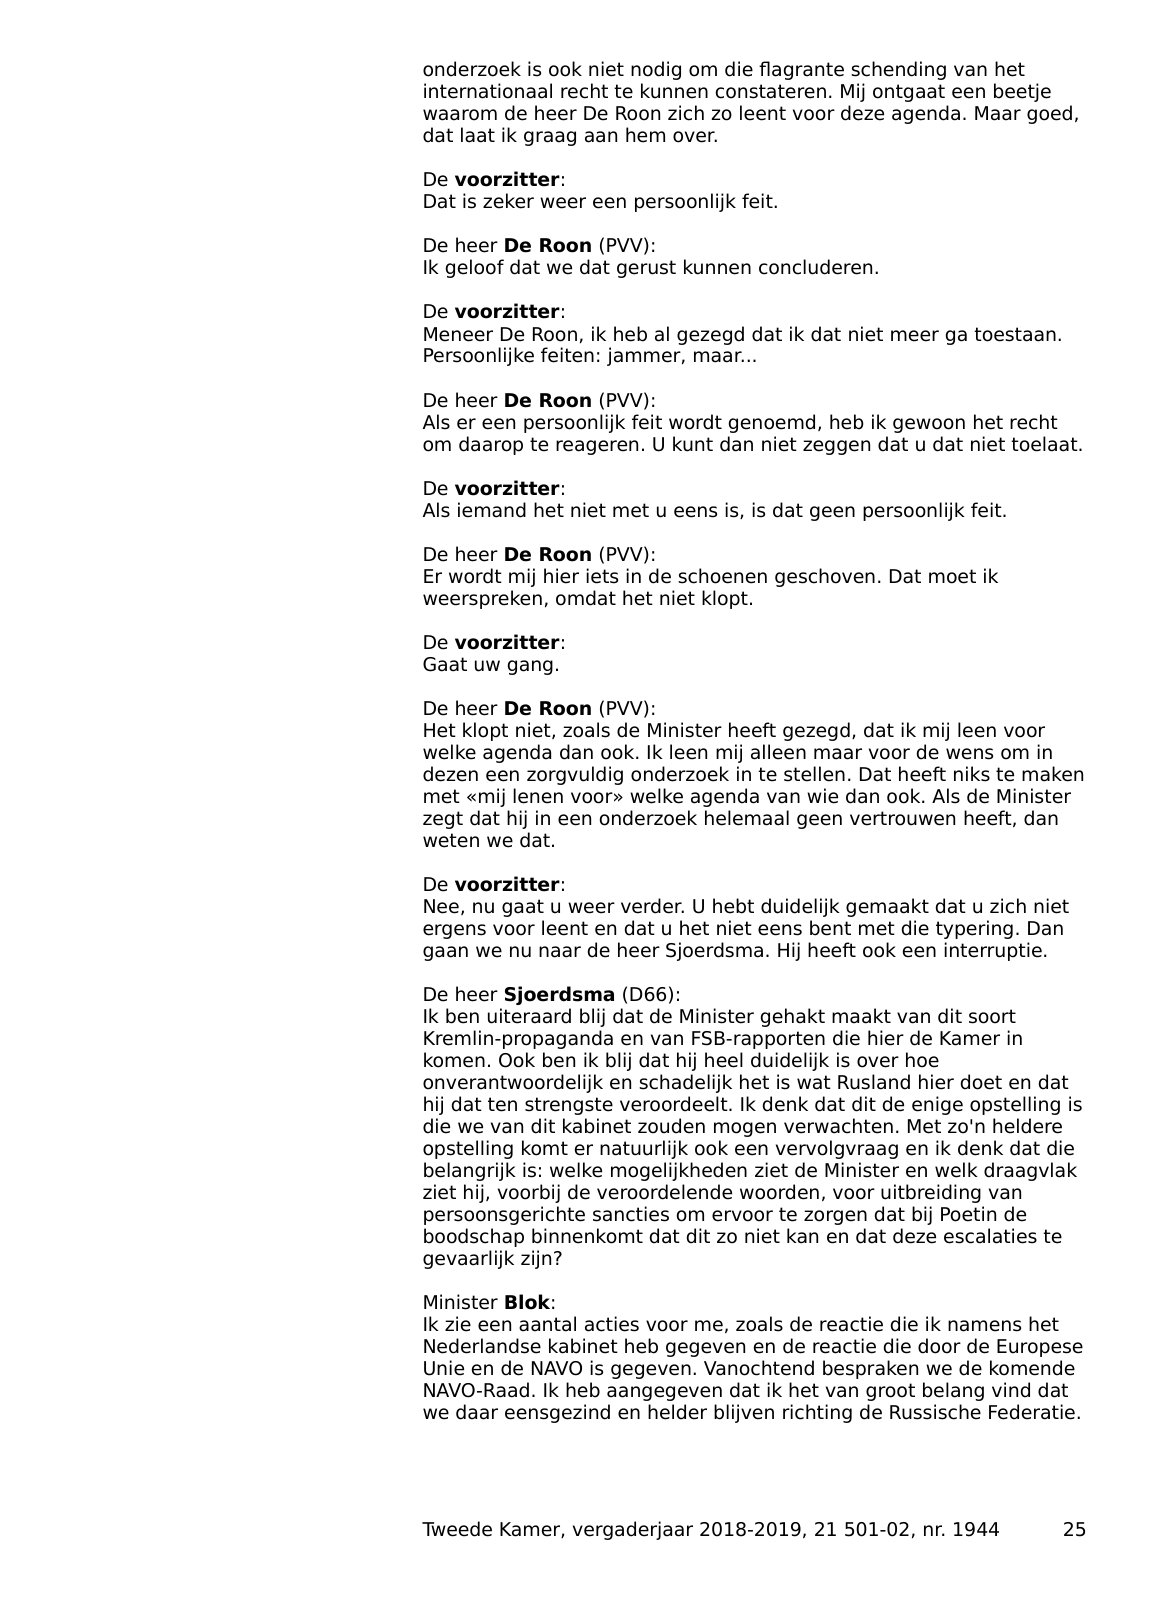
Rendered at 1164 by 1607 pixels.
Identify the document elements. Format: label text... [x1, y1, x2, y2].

text Nee, nu gaat u weer verder. U hebt duidelijk gemaakt dat u zich niet ergens voor leent en dat u het niet eens bent met die typering. Dan gaan we nu naar de heer Sjoerdsma. Hij heeft ook een interruptie. [422, 896, 1087, 962]
text Als iemand het niet met u eens is, is dat geen persoonlijk feit. [422, 500, 1087, 522]
text Het klopt niet, zoals de Minister heeft gezegd, dat ik mij leen voor welke agenda dan ook. Ik leen mij alleen maar voor de wens om in dezen een zorgvuldig onderzoek in te stellen. Dat heeft niks te maken met «mij lenen voor» welke agenda van wie dan ook. Als de Minister zegt dat hij in een onderzoek helemaal geen vertrouwen heeft, dan weten we dat. [422, 720, 1087, 852]
text Dat is zeker weer een persoonlijk feit. [422, 191, 1087, 213]
text onderzoek is ook niet nodig om die flagrante schending van het internationaal recht te kunnen constateren. Mij ontgaat een beetje waarom de heer De Roon zich zo leent voor deze agenda. Maar goed, dat laat ik graag aan hem over. [422, 59, 1087, 147]
text Gaat uw gang. [422, 654, 1087, 676]
text De voorzitter: [422, 169, 1087, 191]
text Meneer De Roon, ik heb al gezegd dat ik dat niet meer ga toestaan. Persoonlijke feiten: jammer, maar... [422, 323, 1087, 367]
text De heer De Roon (PVV): [422, 389, 1087, 412]
text De voorzitter: [422, 301, 1087, 323]
text De voorzitter: [422, 632, 1087, 654]
text Als er een persoonlijk feit wordt genoemd, heb ik gewoon het recht om daarop te reageren. U kunt dan niet zeggen dat u dat niet toelaat. [422, 412, 1087, 456]
text Ik ben uiteraard blij dat de Minister gehakt maakt van dit soort Kremlin-propaganda en van FSB-rapporten die hier de Kamer in komen. Ook ben ik blij dat hij heel duidelijk is over hoe onverantwoordelijk en schadelijk het is wat Rusland hier doet en dat hij dat ten strengste veroordeelt. Ik denk dat dit de enige opstelling is die we van dit kabinet zouden mogen verwachten. Met zo'n heldere opstelling komt er natuurlijk ook een vervolgvraag en ik denk dat die belangrijk is: welke mogelijkheden ziet de Minister en welk draagvlak ziet hij, voorbij de veroordelende woorden, voor uitbreiding van persoonsgerichte sancties om ervoor te zorgen dat bij Poetin de boodschap binnenkomt dat dit zo niet kan en dat deze escalaties te gevaarlijk zijn? [422, 1006, 1087, 1270]
text Er wordt mij hier iets in de schoenen geschoven. Dat moet ik weerspreken, omdat het niet klopt. [422, 566, 1087, 610]
text De voorzitter: [422, 478, 1087, 500]
text Ik geloof dat we dat gerust kunnen concluderen. [422, 257, 1087, 279]
text Minister Blok: [422, 1292, 1087, 1314]
text Ik zie een aantal acties voor me, zoals de reactie die ik namens het Nederlandse kabinet heb gegeven en de reactie die door de Europese Unie en de NAVO is gegeven. Vanochtend bespraken we de komende NAVO-Raad. Ik heb aangegeven dat ik het van groot belang vind dat we daar eensgezind en helder blijven richting de Russische Federatie. [422, 1314, 1087, 1424]
text De voorzitter: [422, 874, 1087, 896]
text De heer De Roon (PVV): [422, 235, 1087, 257]
text De heer De Roon (PVV): [422, 698, 1087, 720]
text De heer Sjoerdsma (D66): [422, 984, 1087, 1006]
text De heer De Roon (PVV): [422, 544, 1087, 566]
